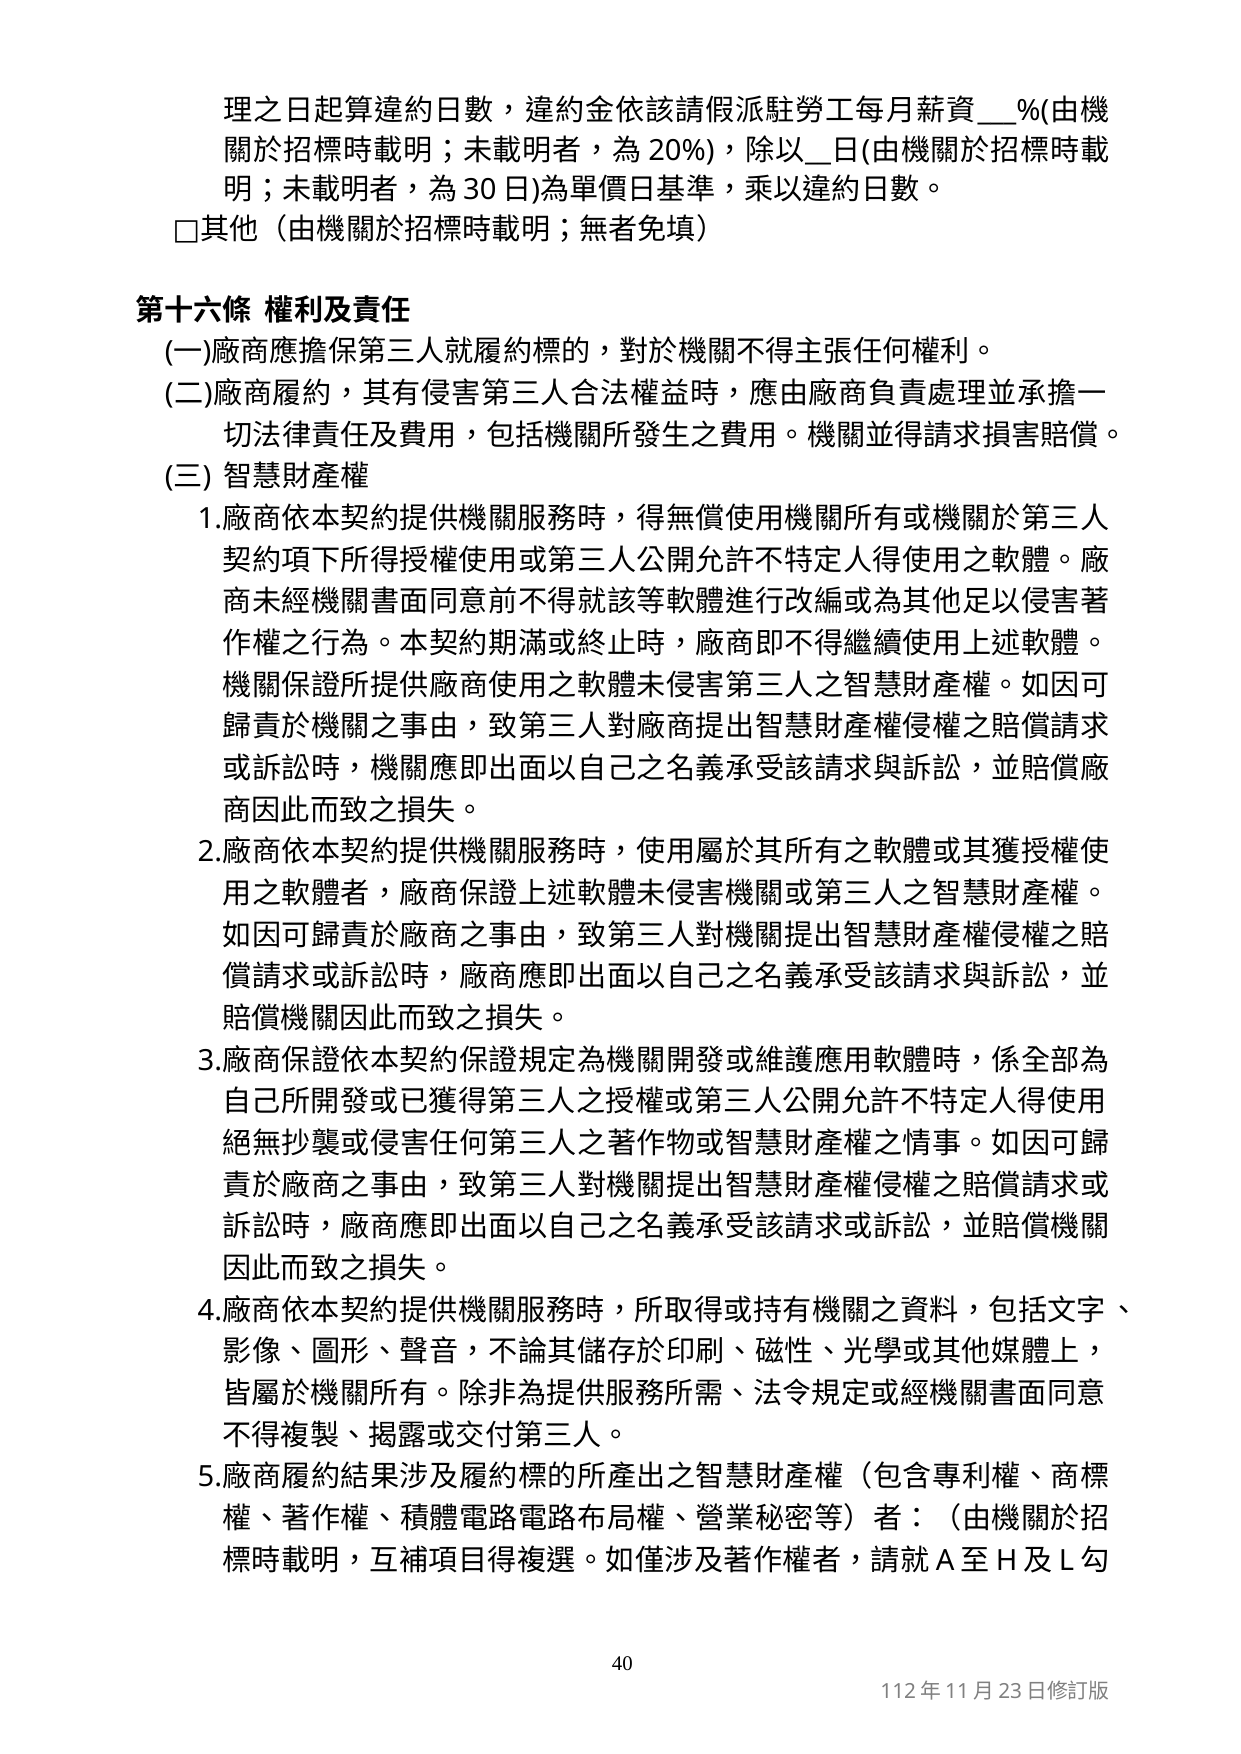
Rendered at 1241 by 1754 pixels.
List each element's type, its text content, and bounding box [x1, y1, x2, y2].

text □其他（由機關於招標時載明；無者免填） [172, 207, 1109, 247]
text 2.廠商依本契約提供機關服務時，使用屬於其所有之軟體或其獲授權使用之軟體者，廠商保證上述軟體未侵害機關或第三人之智慧財產權。如因可歸責於廠商之事由，致第三人對機關提出智慧財產權侵權之賠償請求或訴訟時，廠商應即出面以自己之名義承受該請求與訴訟，並賠償機關因此而致之損失。 [197, 828, 1109, 1037]
text 3.廠商保證依本契約保證規定為機關開發或維護應用軟體時，係全部為自己所開發或已獲得第三人之授權或第三人公開允許不特定人得使用，絕無抄襲或侵害任何第三人之著作物或智慧財產權之情事。如因可歸責於廠商之事由，致第三人對機關提出智慧財產權侵權之賠償請求或訴訟時，廠商應即出面以自己之名義承受該請求或訴訟，並賠償機關因此而致之損失。 [197, 1037, 1109, 1287]
text (三) 智慧財產權 [164, 453, 1109, 495]
text (一)廠商應擔保第三人就履約標的，對於機關不得主張任何權利。 [164, 328, 1109, 370]
text 1.廠商依本契約提供機關服務時，得無償使用機關所有或機關於第三人契約項下所得授權使用或第三人公開允許不特定人得使用之軟體。廠商未經機關書面同意前不得就該等軟體進行改編或為其他足以侵害著作權之行為。本契約期滿或終止時，廠商即不得繼續使用上述軟體。機關保證所提供廠商使用之軟體未侵害第三人之智慧財產權。如因可歸責於機關之事由，致第三人對廠商提出智慧財產權侵權之賠償請求或訴訟時，機關應即出面以自己之名義承受該請求與訴訟，並賠償廠商因此而致之損失。 [197, 495, 1109, 828]
text 理之日起算違約日數，違約金依該請假派駐勞工每月薪資___%(由機關於招標時載明；未載明者，為20%)，除以__日(由機關於招標時載明；未載明者，為30日)為單價日基準，乘以違約日數。 [172, 89, 1109, 207]
text 第十六條 權利及責任 [135, 287, 1109, 328]
text 4.廠商依本契約提供機關服務時，所取得或持有機關之資料，包括文字、影像、圖形、聲音，不論其儲存於印刷、磁性、光學或其他媒體上，皆屬於機關所有。除非為提供服務所需、法令規定或經機關書面同意，不得複製、揭露或交付第三人。 [197, 1287, 1109, 1453]
text (二)廠商履約，其有侵害第三人合法權益時，應由廠商負責處理並承擔一切法律責任及費用，包括機關所發生之費用。機關並得請求損害賠償。 [164, 370, 1109, 453]
text 5.廠商履約結果涉及履約標的所產出之智慧財產權（包含專利權、商標權、著作權、積體電路電路布局權、營業秘密等）者：（由機關於招標時載明，互補項目得複選。如僅涉及著作權者，請就A至H及L勾 [197, 1453, 1109, 1578]
